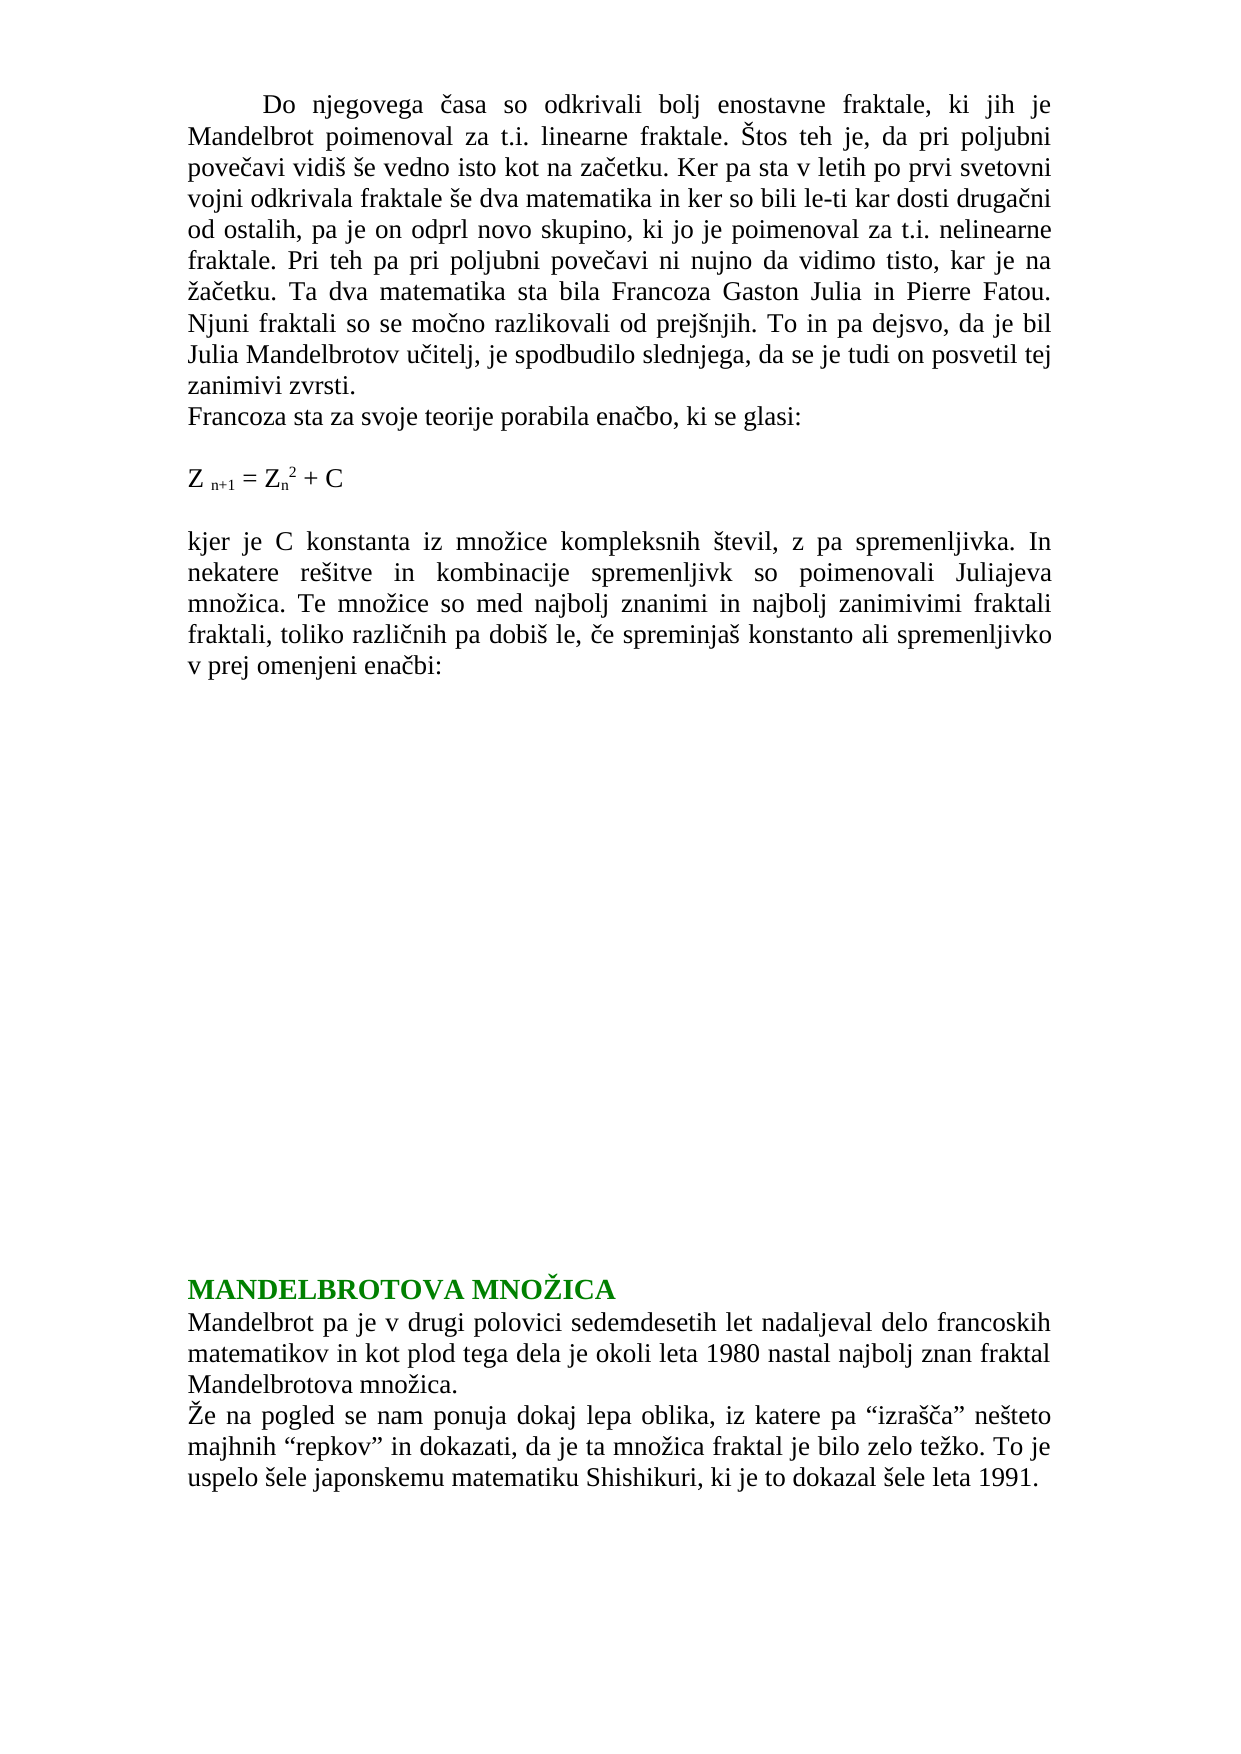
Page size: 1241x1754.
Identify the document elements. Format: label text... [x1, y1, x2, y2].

text Mandelbrot pa je v drugi polovici sedemdesetih let nadaljeval delo francoskih matematikov in kot plod tega dela je okoli leta 1980 nastal najbolj znan fraktal Mandelbrotova množica. [187, 1306, 1053, 1399]
text Z n+1 = Zn2 + C [187, 462, 1053, 493]
text MANDELBROTOVA MNOŽICA [187, 1272, 1053, 1306]
text Že na pogled se nam ponuja dokaj lepa oblika, iz katere pa “izrašča” nešteto majhnih “repkov” in dokazati, da je ta množica fraktal je bilo zelo težko. To je uspelo šele japonskemu matematiku Shishikuri, ki je to dokazal šele leta 1991. [187, 1399, 1053, 1493]
text Francoza sta za svoje teorije porabila enačbo, ki se glasi: [187, 400, 1053, 431]
text Do njegovega časa so odkrivali bolj enostavne fraktale, ki jih je Mandelbrot poimenoval za t.i. linearne fraktale. Štos teh je, da pri poljubni povečavi vidiš še vedno isto kot na začetku. Ker pa sta v letih po prvi svetovni vojni odkrivala fraktale še dva matematika in ker so bili le-ti kar dosti drugačni od ostalih, pa je on odprl novo skupino, ki jo je poimenoval za t.i. nelinearne fraktale. Pri teh pa pri poljubni povečavi ni nujno da vidimo tisto, kar je na žačetku. Ta dva matematika sta bila Francoza Gaston Julia in Pierre Fatou. Njuni fraktali so se močno razlikovali od prejšnjih. To in pa dejsvo, da je bil Julia Mandelbrotov učitelj, je spodbudilo slednjega, da se je tudi on posvetil tej zanimivi zvrsti. [187, 89, 1053, 400]
text kjer je C konstanta iz množice kompleksnih števil, z pa spremenljivka. In nekatere rešitve in kombinacije spremenljivk so poimenovali Juliajeva množica. Te množice so med najbolj znanimi in najbolj zanimivimi fraktali fraktali, toliko različnih pa dobiš le, če spreminjaš konstanto ali spremenljivko v prej omenjeni enačbi: [187, 525, 1053, 680]
